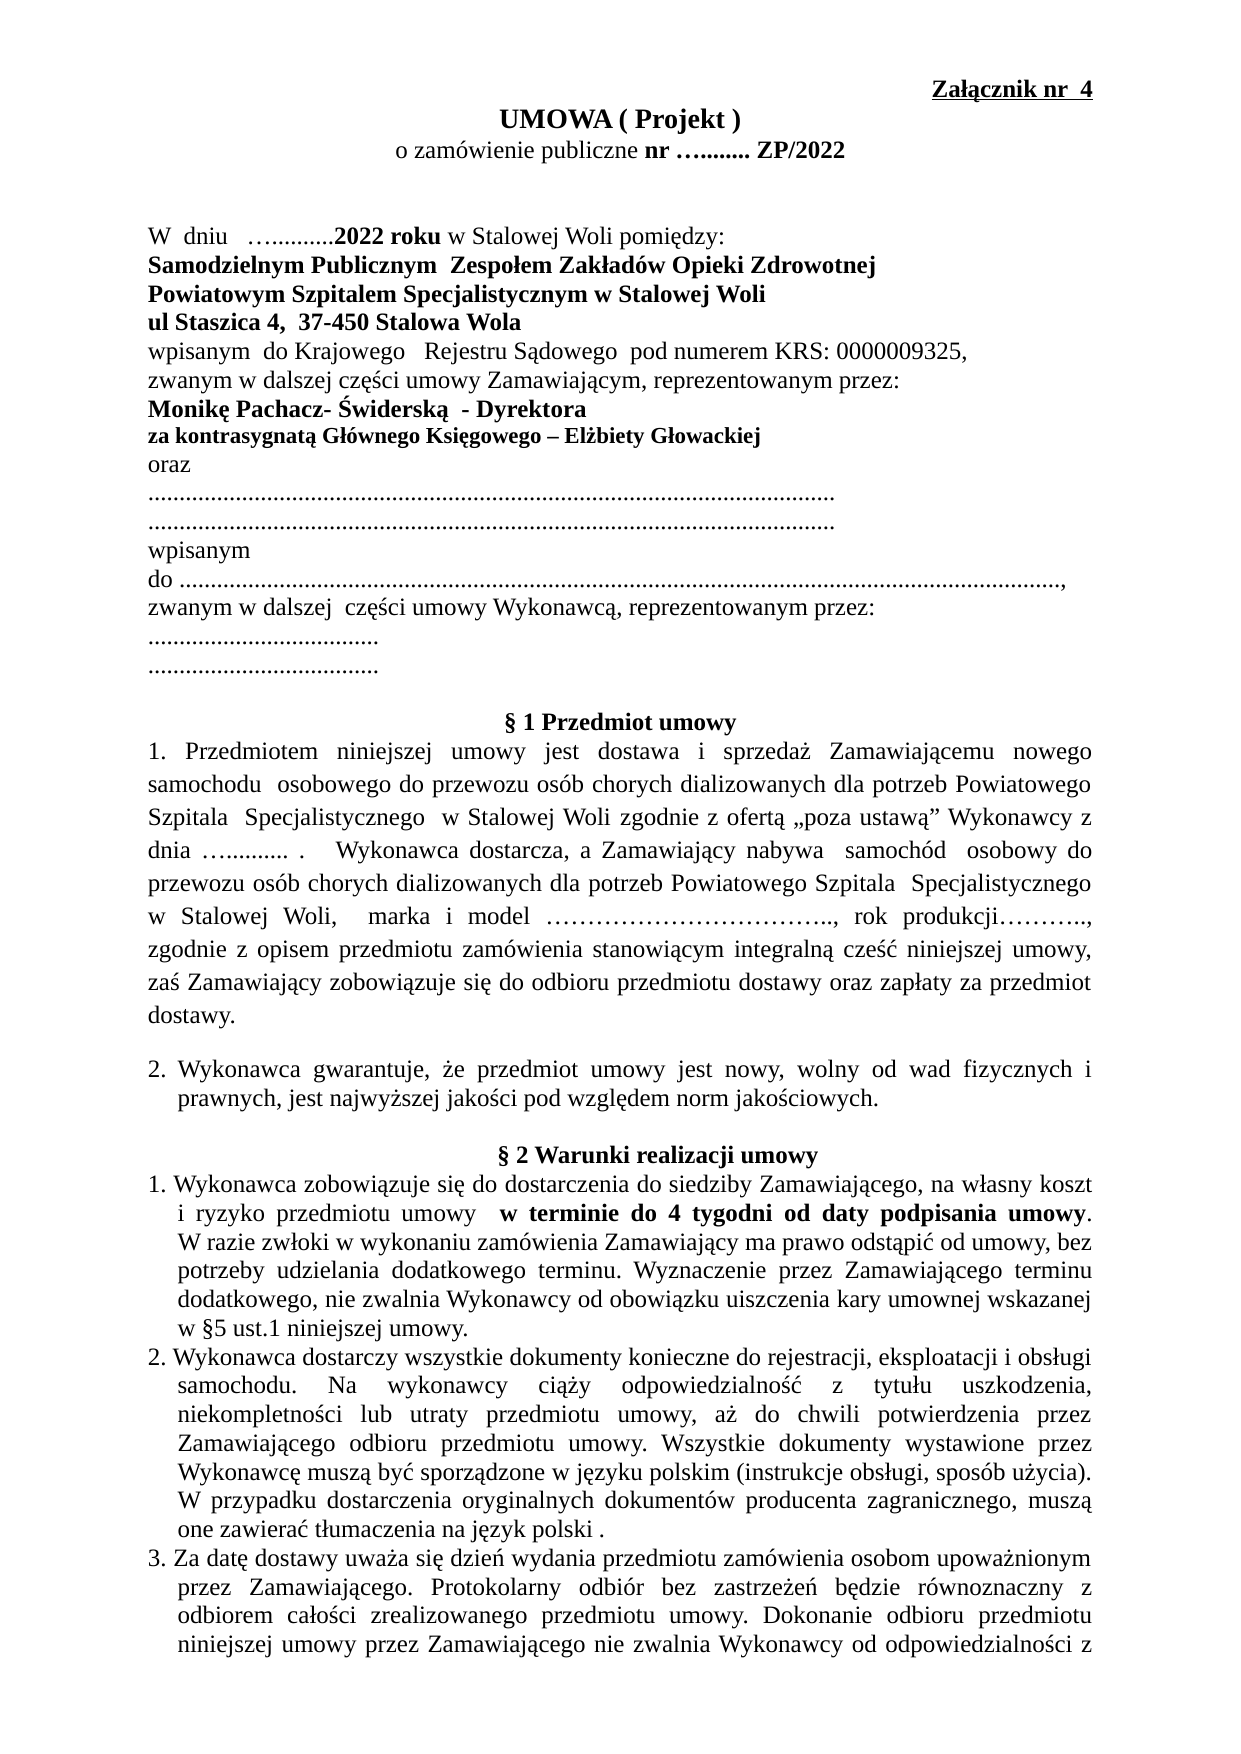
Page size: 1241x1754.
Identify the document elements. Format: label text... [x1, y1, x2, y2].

text § 2 Warunki realizacji umowy [223, 1141, 1093, 1169]
text ..................................... [148, 650, 1093, 679]
list Wykonawca gwarantuje, że przedmiot umowy jest nowy, wolny od wad fizycznych i prawnych, jest najwyższej jakości pod względem norm jakościowych. [148, 1054, 1093, 1112]
text .............................................................................................................. [148, 506, 1093, 535]
text wpisanym do Krajowego Rejestru Sądowego pod numerem KRS: 0000009325, [148, 336, 1093, 365]
text 1. Wykonawca zobowiązuje się do dostarczenia do siedziby Zamawiającego, na własny koszt i ryzyko przedmiotu umowy w terminie do 4 tygodni od daty podpisania umowy. W razie zwłoki w wykonaniu zamówienia Zamawiający ma prawo odstąpić od umowy, bez potrzeby udzielania dodatkowego terminu. Wyznaczenie przez Zamawiającego terminu dodatkowego, nie zwalnia Wykonawcy od obowiązku uiszczenia kary umownej wskazanej w §5 ust.1 niniejszej umowy. [148, 1169, 1093, 1342]
text ..................................... [148, 621, 1093, 650]
text 2. Wykonawca dostarczy wszystkie dokumenty konieczne do rejestracji, eksploatacji i obsługi samochodu. Na wykonawcy ciąży odpowiedzialność z tytułu uszkodzenia, niekompletności lub utraty przedmiotu umowy, aż do chwili potwierdzenia przez Zamawiającego odbioru przedmiotu umowy. Wszystkie dokumenty wystawione przez Wykonawcę muszą być sporządzone w języku polskim (instrukcje obsługi, sposób użycia). W przypadku dostarczenia oryginalnych dokumentów producenta zagranicznego, muszą one zawierać tłumaczenia na język polski . [148, 1342, 1093, 1543]
text o zamówienie publiczne nr …........ ZP/2022 [148, 135, 1093, 164]
text § 1 Przedmiot umowy [148, 707, 1093, 736]
text zwanym w dalszej części umowy Zamawiającym, reprezentowanym przez: [148, 365, 1093, 394]
text wpisanym do ............................................................................................................................................., zwanym w dalszej części umowy Wykonawcą, reprezentowanym przez: [148, 535, 1093, 621]
text Samodzielnym Publicznym Zespołem Zakładów Opieki Zdrowotnej [148, 250, 1093, 279]
text oraz [148, 449, 1093, 477]
text .............................................................................................................. [148, 477, 1093, 506]
text 1. Przedmiotem niniejszej umowy jest dostawa i sprzedaż Zamawiającemu nowego samochodu osobowego do przewozu osób chorych dializowanych dla potrzeb Powiatowego Szpitala Specjalistycznego w Stalowej Woli zgodnie z ofertą „poza ustawą” Wykonawcy z dnia ….......... . Wykonawca dostarcza, a Zamawiający nabywa samochód osobowy do przewozu osób chorych dializowanych dla potrzeb Powiatowego Szpitala Specjalistycznego w Stalowej Woli, marka i model …………………………….., rok produkcji……….., zgodnie z opisem przedmiotu zamówienia stanowiącym integralną cześć niniejszej umowy, zaś Zamawiający zobowiązuje się do odbioru przedmiotu dostawy oraz zapłaty za przedmiot dostawy. [148, 736, 1093, 1029]
text UMOWA ( Projekt ) [148, 102, 1093, 135]
text Powiatowym Szpitalem Specjalistycznym w Stalowej Woli [148, 279, 1093, 307]
text W dniu …..........2022 roku w Stalowej Woli pomiędzy: [148, 221, 1093, 250]
text 3. Za datę dostawy uważa się dzień wydania przedmiotu zamówienia osobom upoważnionym przez Zamawiającego. Protokolarny odbiór bez zastrzeżeń będzie równoznaczny z odbiorem całości zrealizowanego przedmiotu umowy. Dokonanie odbioru przedmiotu niniejszej umowy przez Zamawiającego nie zwalnia Wykonawcy od odpowiedzialności z [148, 1543, 1093, 1658]
text Załącznik nr 4 [148, 74, 1093, 102]
text Monikę Pachacz- Świderską - Dyrektora [148, 394, 1093, 422]
text za kontrasygnatą Głównego Księgowego – Elżbiety Głowackiej [148, 422, 1093, 449]
text ul Staszica 4, 37-450 Stalowa Wola [148, 307, 1093, 336]
